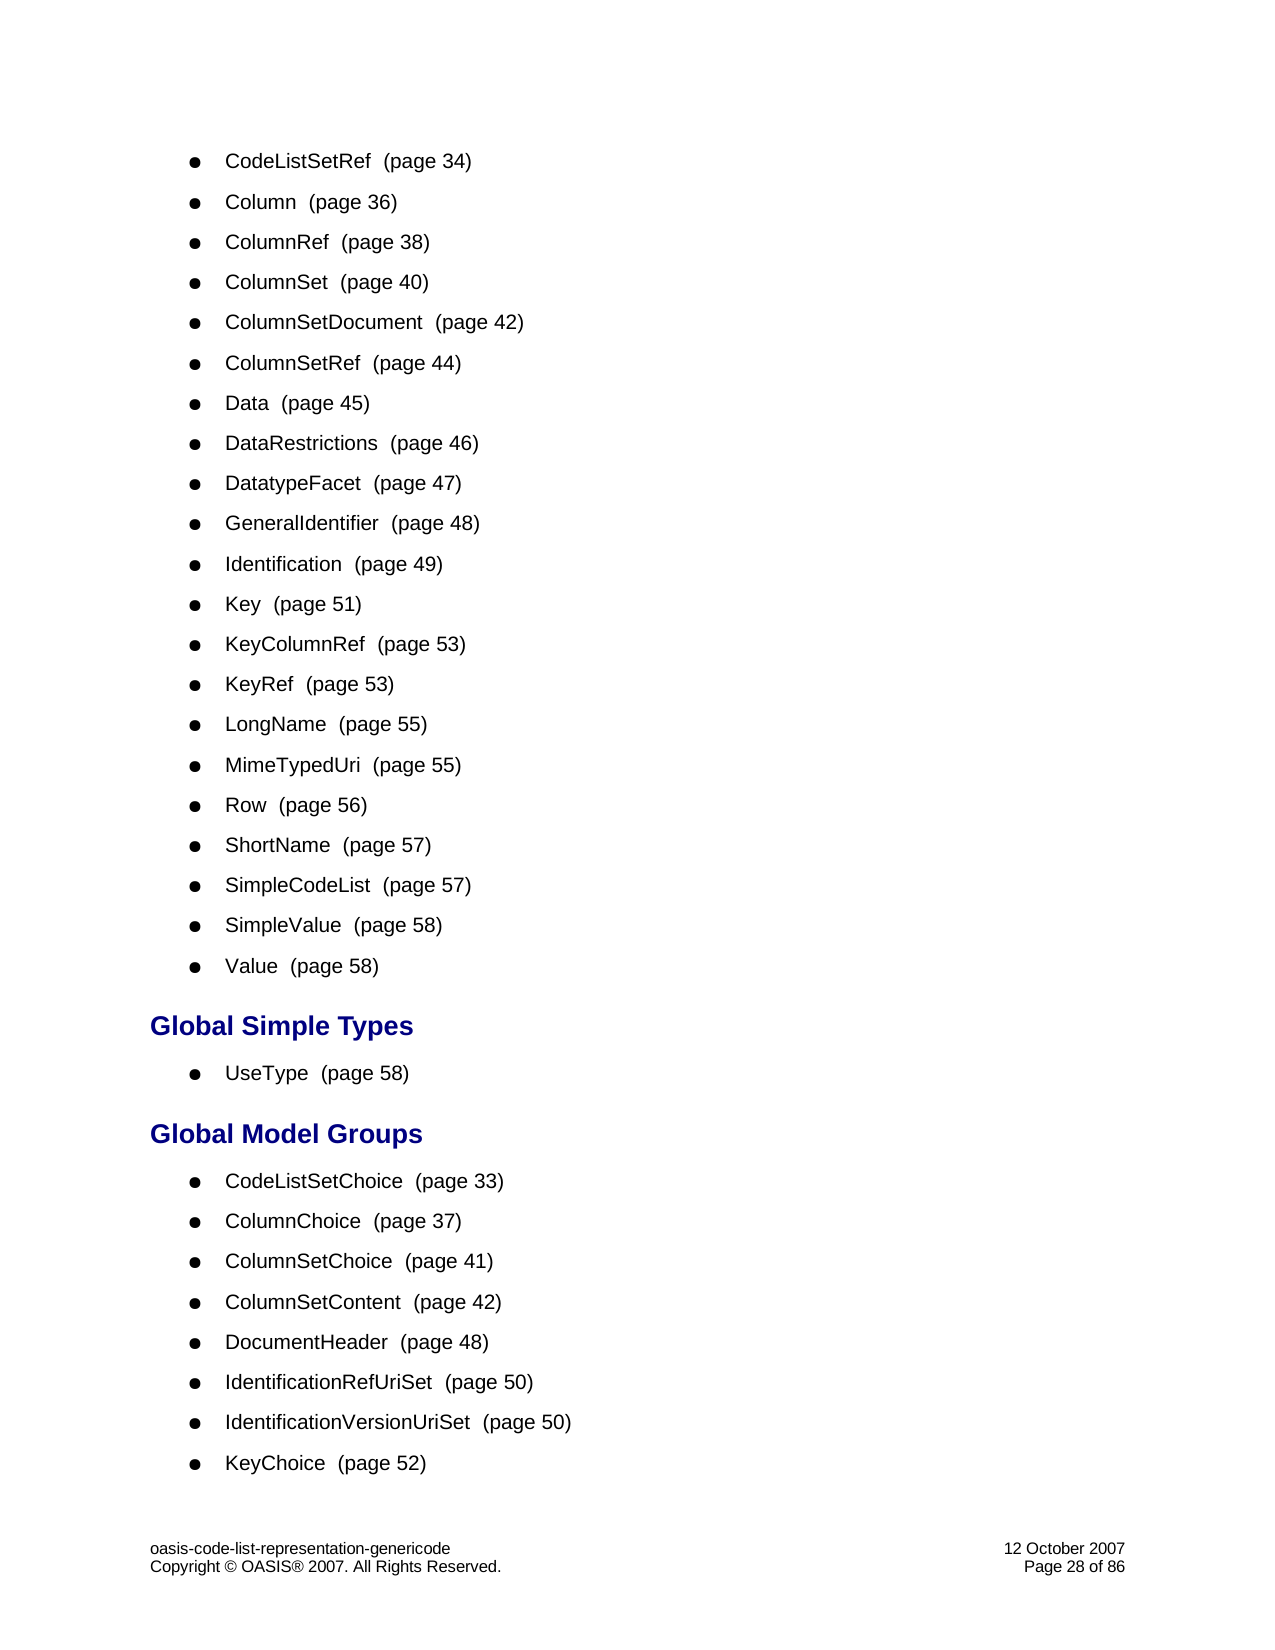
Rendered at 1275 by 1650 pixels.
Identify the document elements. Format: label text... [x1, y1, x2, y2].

list DataRestrictions (page ) [187, 431, 1125, 455]
list Row (page ) [187, 793, 1125, 817]
list Key (page ) [187, 592, 1125, 616]
list ColumnSetRef (page ) [187, 351, 1125, 374]
list UseType (page ) [187, 1062, 1125, 1085]
list ColumnSetChoice (page ) [187, 1250, 1125, 1273]
list ShortName (page ) [187, 833, 1125, 857]
list ColumnSet (page ) [187, 271, 1125, 294]
list Value (page ) [187, 954, 1125, 978]
subtitle Global Model Groups [150, 1119, 1125, 1149]
list DatatypeFacet (page ) [187, 472, 1125, 495]
list IdentificationRefUriSet (page ) [187, 1371, 1125, 1394]
list SimpleCodeList (page ) [187, 874, 1125, 897]
list KeyChoice (page ) [187, 1451, 1125, 1474]
list GeneralIdentifier (page ) [187, 512, 1125, 535]
subtitle Global Simple Types [150, 1011, 1125, 1041]
list Identification (page ) [187, 552, 1125, 576]
list SimpleValue (page ) [187, 914, 1125, 937]
list Data (page ) [187, 391, 1125, 415]
list KeyColumnRef (page ) [187, 632, 1125, 656]
list KeyRef (page ) [187, 673, 1125, 696]
list ColumnSetDocument (page ) [187, 311, 1125, 334]
list IdentificationVersionUriSet (page ) [187, 1411, 1125, 1434]
list MimeTypedUri (page ) [187, 753, 1125, 777]
list CodeListSetRef (page ) [187, 150, 1125, 173]
list ColumnRef (page ) [187, 230, 1125, 254]
list LongName (page ) [187, 713, 1125, 736]
list ColumnChoice (page ) [187, 1210, 1125, 1233]
list ColumnSetContent (page ) [187, 1290, 1125, 1314]
list DocumentHeader (page ) [187, 1330, 1125, 1354]
list Column (page ) [187, 190, 1125, 214]
list CodeListSetChoice (page ) [187, 1169, 1125, 1193]
